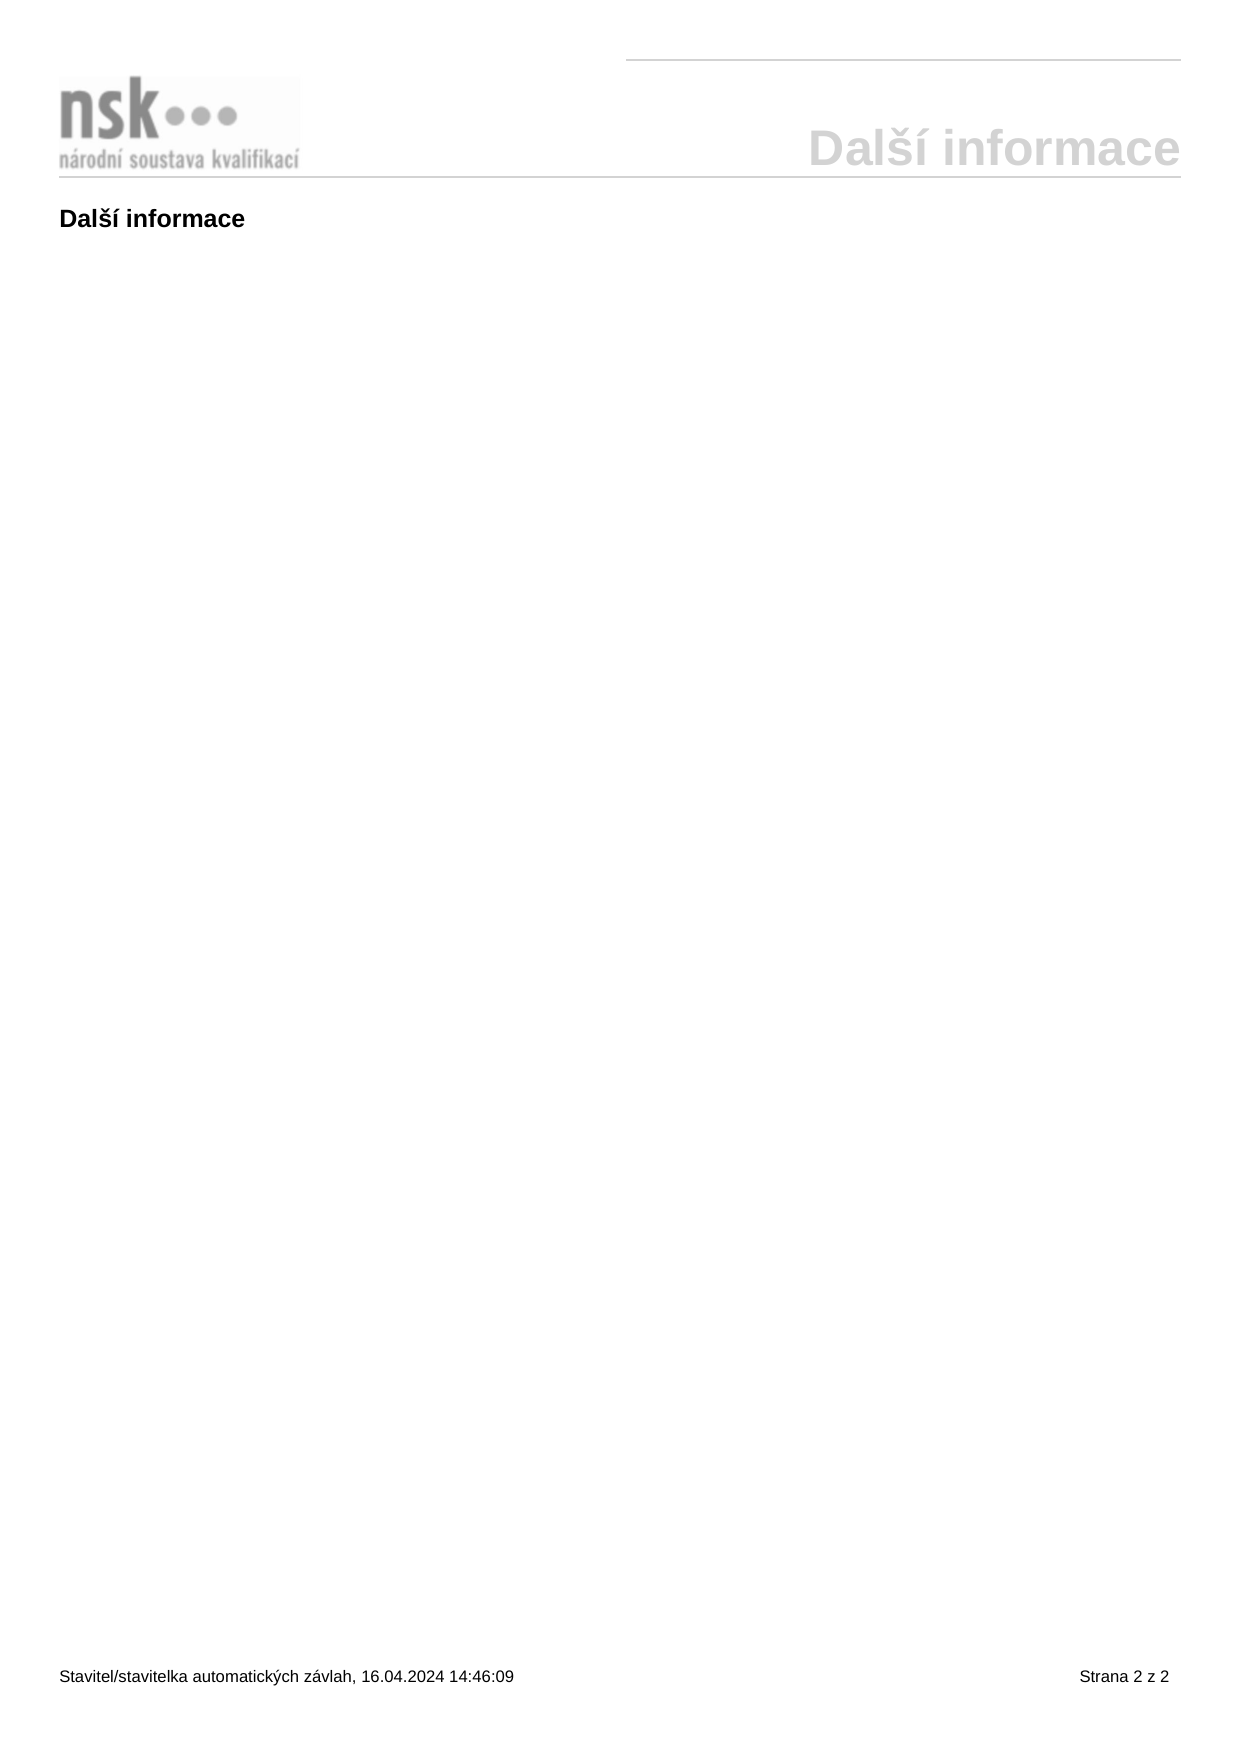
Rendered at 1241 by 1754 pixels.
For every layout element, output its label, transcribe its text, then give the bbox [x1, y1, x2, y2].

table_cell [862, 1136, 1169, 1397]
table_cell [1169, 1397, 1181, 1658]
table_cell [626, 1397, 862, 1658]
table_cell [59, 178, 1181, 194]
table_cell [484, 1136, 620, 1397]
table_cell [484, 1397, 620, 1658]
table_cell [59, 536, 483, 836]
table_cell [1169, 236, 1181, 536]
table_cell [1169, 536, 1181, 836]
table_cell [620, 536, 626, 836]
table_cell [59, 171, 483, 176]
table_cell [862, 1397, 1169, 1658]
table_cell [59, 836, 483, 1136]
table_cell [862, 194, 1169, 200]
table_cell [1169, 194, 1181, 200]
table_cell [626, 236, 862, 536]
table_cell [626, 836, 862, 1136]
table_cell [620, 236, 626, 536]
table_cell Další informace [626, 61, 1181, 176]
table_cell [1169, 836, 1181, 1136]
table_cell [484, 194, 620, 200]
table_cell [484, 236, 620, 536]
table_cell [626, 536, 862, 836]
table_cell [620, 1397, 626, 1658]
picture [58, 59, 621, 171]
table_cell Strana 2 z 2 [862, 1658, 1169, 1694]
table_cell [484, 171, 620, 176]
table_cell [59, 194, 483, 200]
table_cell [59, 1136, 483, 1397]
table_cell [862, 836, 1169, 1136]
table_cell [620, 1136, 626, 1397]
table_cell [484, 836, 620, 1136]
table_cell [626, 1136, 862, 1397]
table_cell [862, 236, 1169, 536]
table_cell [1169, 1658, 1181, 1694]
table_cell [862, 536, 1169, 836]
table_cell [626, 194, 862, 200]
table_cell Stavitel/stavitelka automatických závlah, 16.04.2024 14:46:09 [59, 1658, 862, 1694]
table_cell [59, 1397, 483, 1658]
table_cell [484, 536, 620, 836]
table_cell [1169, 1136, 1181, 1397]
table_cell [59, 236, 483, 536]
table_cell [621, 59, 626, 170]
table_cell Další informace [59, 200, 1181, 236]
table_cell [620, 836, 626, 1136]
